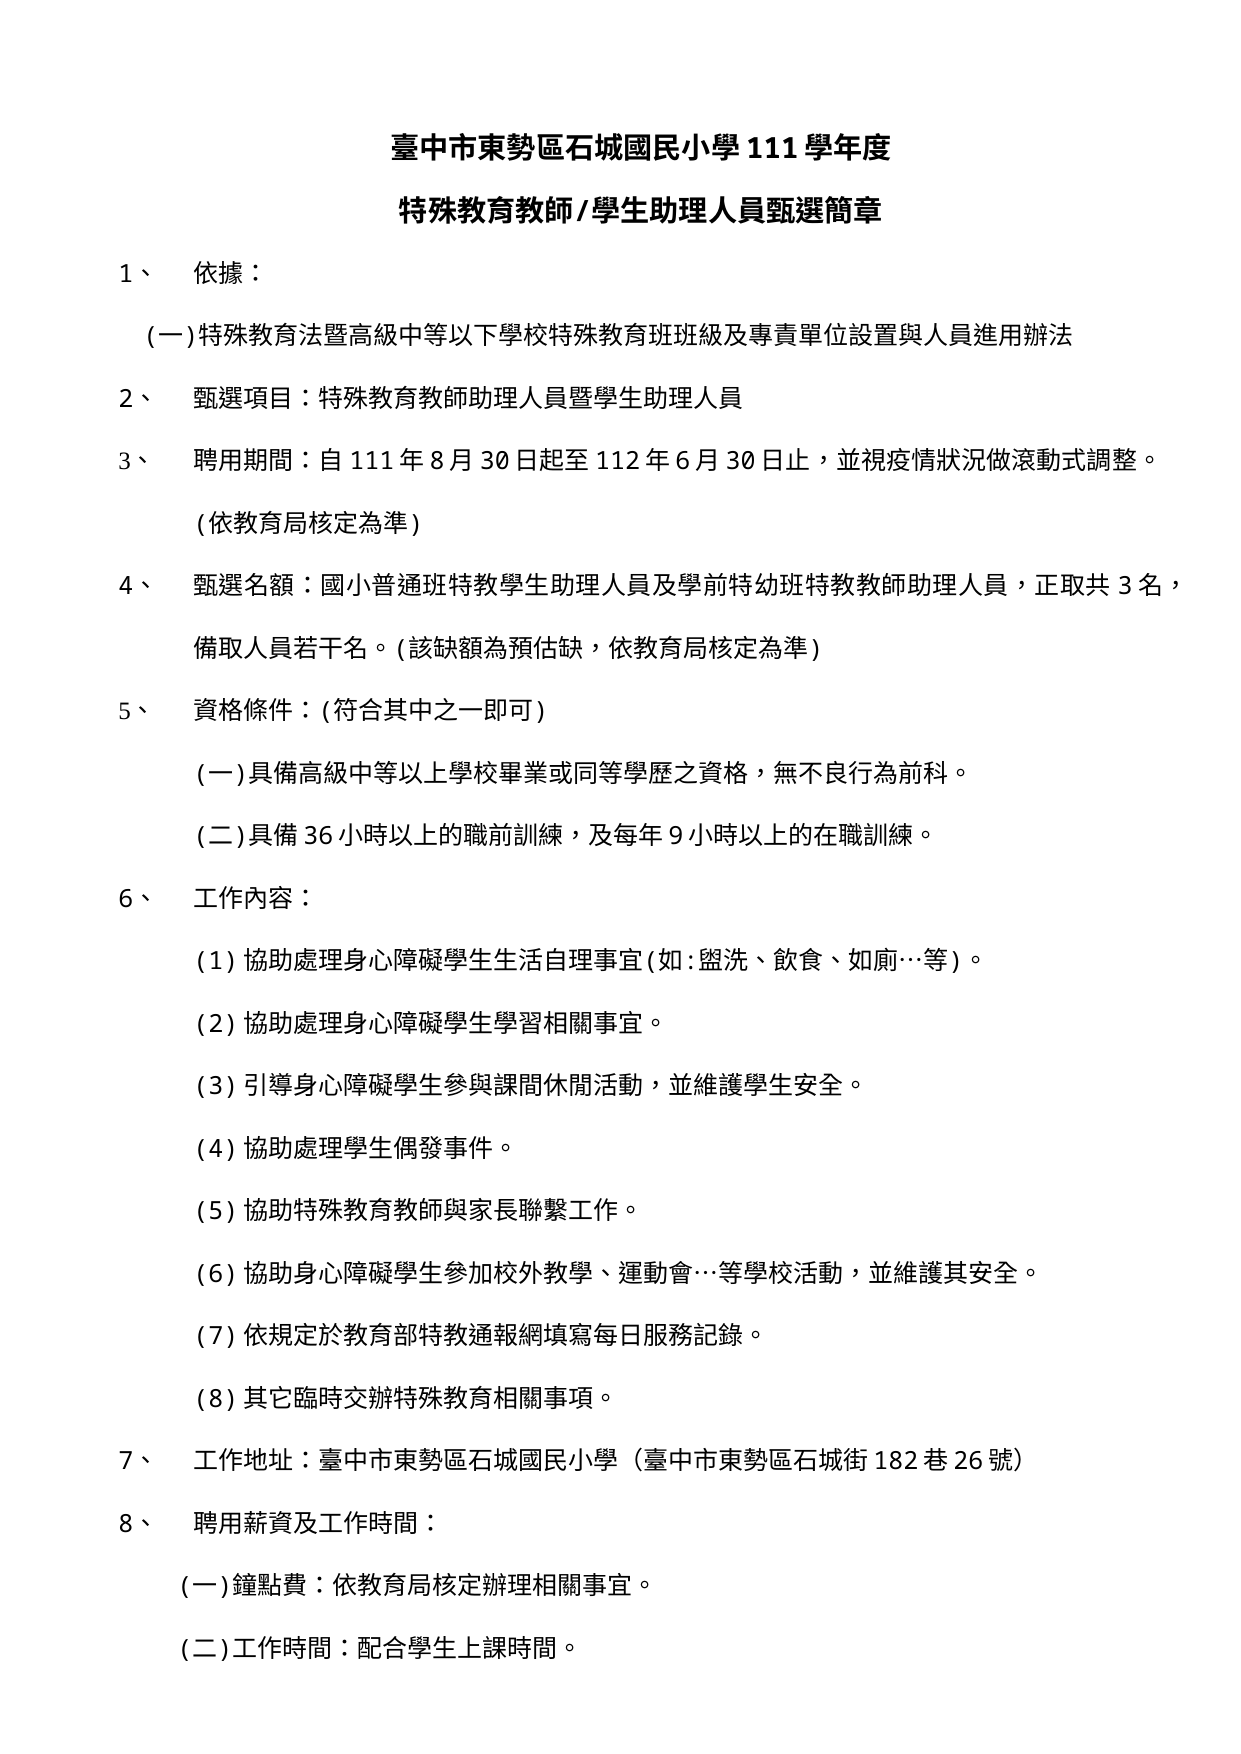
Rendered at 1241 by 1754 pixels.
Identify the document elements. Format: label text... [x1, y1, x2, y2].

list 引導身心障礙學生參與課間休閒活動，並維護學生安全。 [193, 1042, 1163, 1104]
list 工作內容： [118, 854, 1163, 917]
list 依據： [118, 229, 1163, 292]
list 協助身心障礙學生參加校外教學、運動會…等學校活動，並維護其安全。 [193, 1229, 1163, 1292]
text (二)具備36小時以上的職前訓練，及每年9小時以上的在職訓練。 [193, 792, 1163, 854]
text (一)鐘點費：依教育局核定辦理相關事宜。 [177, 1542, 1163, 1604]
list 聘用期間：自111年8月30日起至112年6月30日止，並視疫情狀況做滾動式調整。(依教育局核定為準) [118, 417, 1163, 542]
text (二)工作時間：配合學生上課時間。 [177, 1604, 1163, 1667]
list 協助處理身心障礙學生生活自理事宜(如:盥洗、飲食、如廁…等)。 [193, 917, 1163, 979]
text (一)特殊教育法暨高級中等以下學校特殊教育班班級及專責單位設置與人員進用辦法 [118, 292, 1163, 354]
list 協助處理身心障礙學生學習相關事宜。 [193, 979, 1163, 1042]
text (一)具備高級中等以上學校畢業或同等學歷之資格，無不良行為前科。 [193, 729, 1163, 792]
text 特殊教育教師/學生助理人員甄選簡章 [118, 167, 1163, 229]
list 資格條件：(符合其中之一即可) [118, 667, 1163, 729]
list 其它臨時交辦特殊教育相關事項。 [193, 1354, 1163, 1417]
list 甄選名額：國小普通班特教學生助理人員及學前特幼班特教教師助理人員，正取共3名，備取人員若干名。(該缺額為預估缺，依教育局核定為準) [118, 542, 1163, 667]
list 協助處理學生偶發事件。 [193, 1104, 1163, 1167]
list 依規定於教育部特教通報網填寫每日服務記錄。 [193, 1292, 1163, 1354]
list 聘用薪資及工作時間： [118, 1479, 1163, 1542]
list 協助特殊教育教師與家長聯繫工作。 [193, 1167, 1163, 1229]
list 工作地址：臺中市東勢區石城國民小學（臺中市東勢區石城街182巷26號） [118, 1417, 1163, 1479]
text 臺中市東勢區石城國民小學111學年度 [118, 104, 1163, 167]
list 甄選項目：特殊教育教師助理人員暨學生助理人員 [118, 354, 1163, 417]
